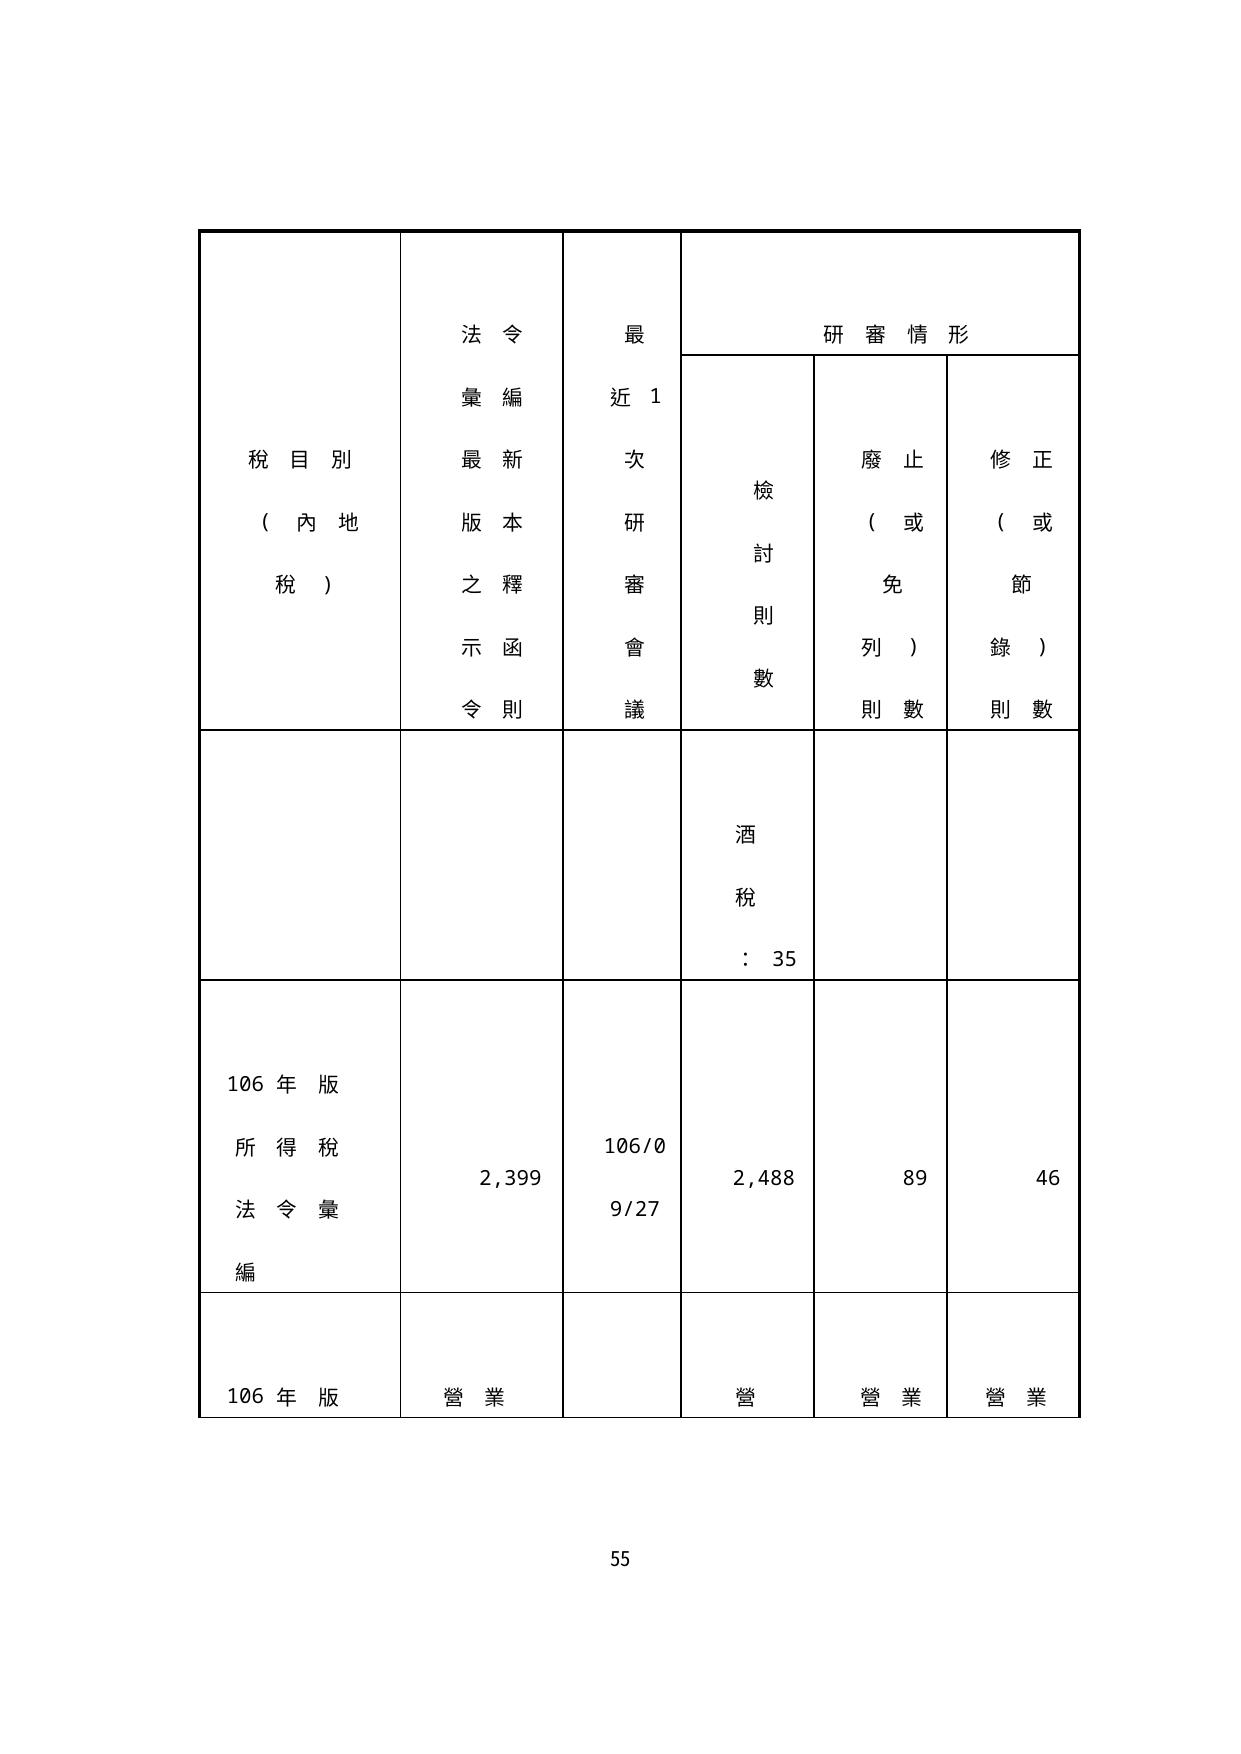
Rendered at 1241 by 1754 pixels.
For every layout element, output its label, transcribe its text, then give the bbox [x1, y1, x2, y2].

table_cell 106年版所得稅法令彙編 [201, 981, 400, 1292]
table_cell [401, 731, 562, 979]
table_cell 106/09/27 [564, 981, 680, 1292]
table_cell 106年版 [201, 1293, 400, 1417]
table_header 法令彙編最新版本之釋示函令則數 [401, 233, 562, 729]
table_header 稅目別(內地稅) [201, 233, 400, 729]
table_cell 營業 [815, 1293, 946, 1417]
table_cell 廢止(或免列)則數 [815, 356, 946, 729]
table_cell 營 [682, 1293, 813, 1417]
table_cell 修正(或節錄)則數 [948, 356, 1078, 729]
table_cell [564, 1293, 680, 1417]
table_cell 2,399 [401, 981, 562, 1292]
table_cell 2,488 [682, 981, 813, 1292]
table_cell 89 [815, 981, 946, 1292]
table_cell [564, 731, 680, 979]
table_cell 營業 [948, 1293, 1078, 1417]
table_cell 檢討則數 [682, 356, 813, 729]
table_cell 46 [948, 981, 1078, 1292]
table_cell [815, 731, 946, 979]
table_cell [201, 731, 400, 979]
table_cell 酒稅：35 [682, 731, 813, 979]
table_cell 營業 [401, 1293, 562, 1417]
table_header 最近1次研審會議日期 [564, 233, 680, 729]
table_cell [948, 731, 1078, 979]
table_header 研審情形 [682, 233, 1078, 354]
